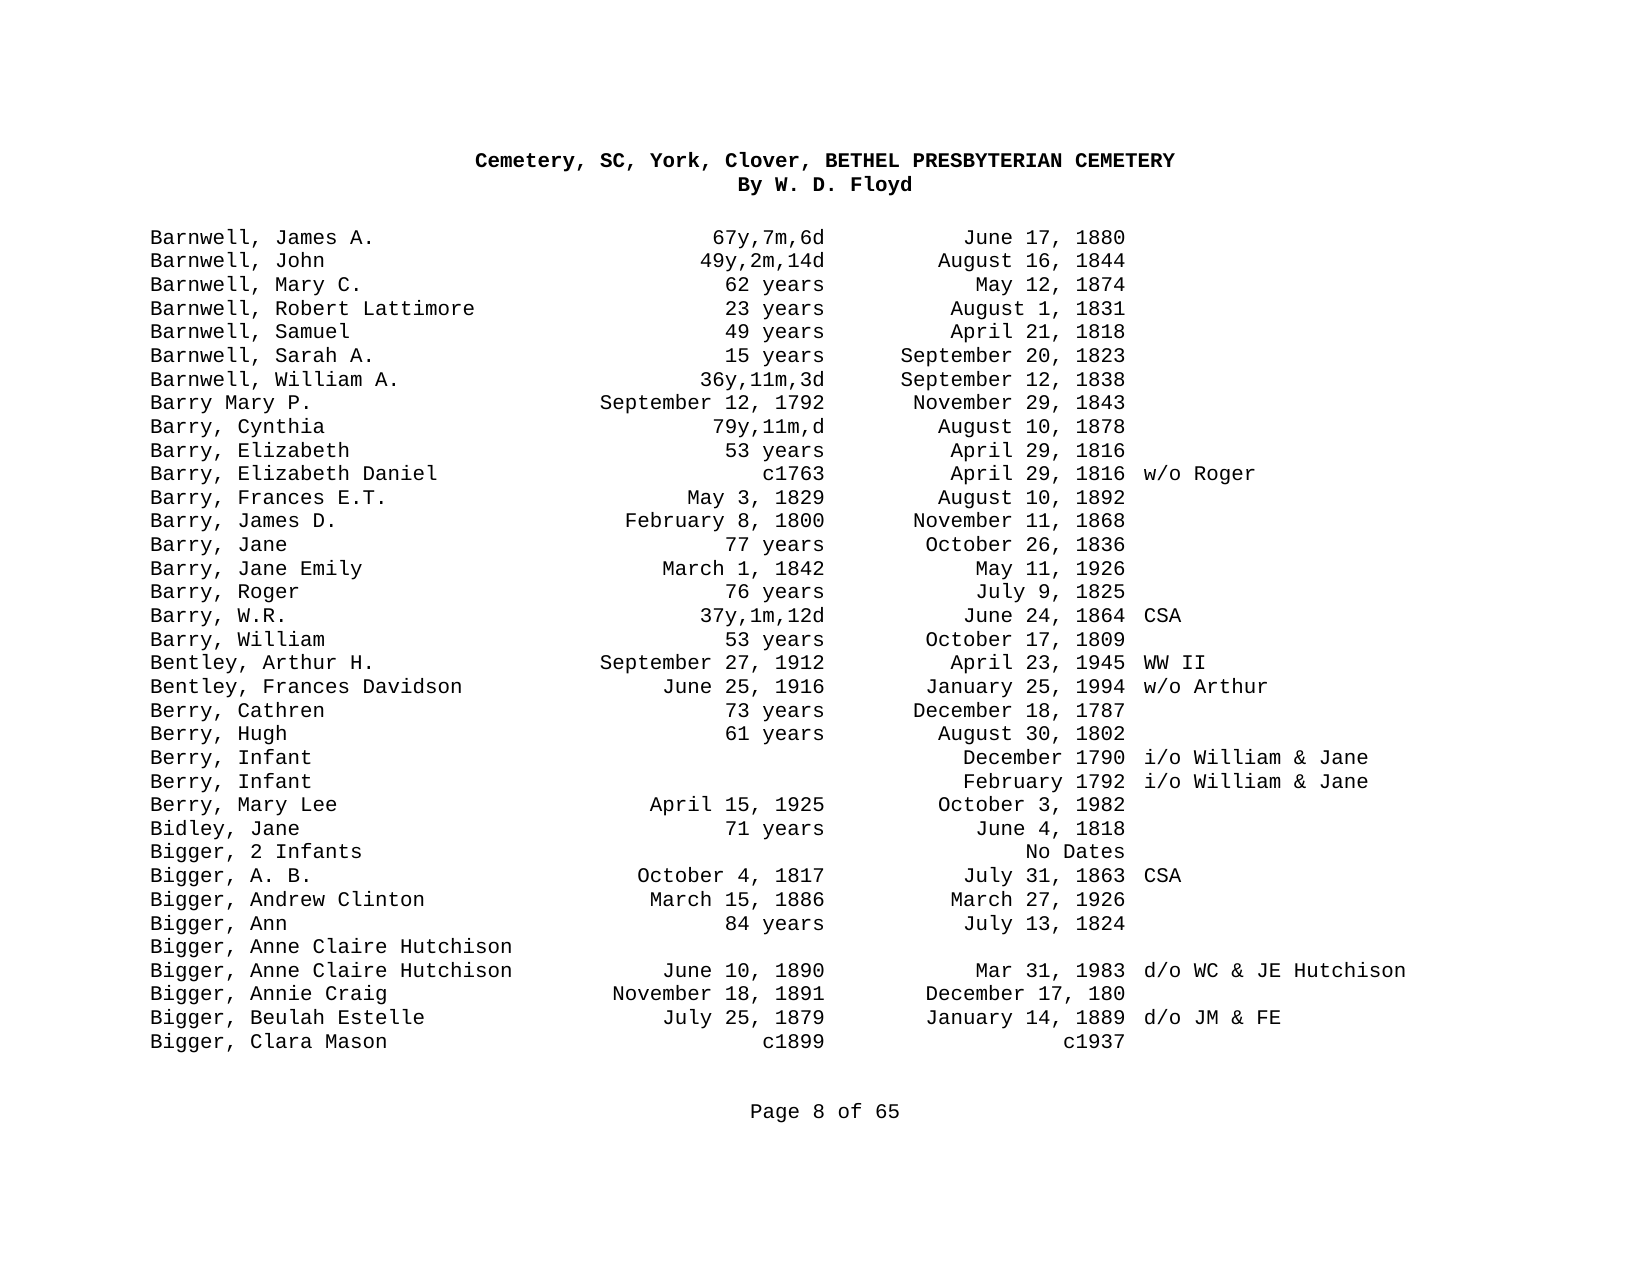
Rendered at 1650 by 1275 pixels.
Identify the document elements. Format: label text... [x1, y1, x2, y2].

list Barry, Roger 76 years July 9, 1825 [150, 581, 1500, 605]
list Bigger, Beulah Estelle July 25, 1879 January 14, 1889 d/o JM & FE [150, 1007, 1500, 1031]
list Bentley, Frances Davidson June 25, 1916 January 25, 1994 w/o Arthur [150, 676, 1500, 700]
list Barry, Cynthia 79y,11m,d August 10, 1878 [150, 416, 1500, 439]
list Barnwell, John 49y,2m,14d August 16, 1844 [150, 250, 1500, 274]
list Barnwell, Mary C. 62 years May 12, 1874 [150, 274, 1500, 298]
list Bigger, Annie Craig November 18, 1891 December 17, 180 [150, 983, 1500, 1007]
list Barry Mary P. September 12, 1792 November 29, 1843 [150, 392, 1500, 416]
list Barry, Elizabeth Daniel c1763 April 29, 1816 w/o Roger [150, 463, 1500, 487]
list Barry, William 53 years October 17, 1809 [150, 629, 1500, 652]
list Berry, Infant February 1792 i/o William & Jane [150, 771, 1500, 794]
list Berry, Mary Lee April 15, 1925 October 3, 1982 [150, 794, 1500, 818]
list Berry, Hugh 61 years August 30, 1802 [150, 723, 1500, 747]
list Barnwell, James A. 67y,7m,6d June 17, 1880 [150, 227, 1500, 250]
list Barnwell, William A. 36y,11m,3d September 12, 1838 [150, 369, 1500, 392]
list Barry, W.R. 37y,1m,12d June 24, 1864 CSA [150, 605, 1500, 629]
list Bidley, Jane 71 years June 4, 1818 [150, 818, 1500, 842]
list Bigger, 2 Infants No Dates [150, 842, 1500, 865]
list Barry, James D. February 8, 1800 November 11, 1868 [150, 511, 1500, 534]
list Bigger, Anne Claire Hutchison [150, 936, 1500, 960]
list Bigger, Andrew Clinton March 15, 1886 March 27, 1926 [150, 889, 1500, 912]
list Bentley, Arthur H. September 27, 1912 April 23, 1945 WW II [150, 652, 1500, 676]
list Barnwell, Sarah A. 15 years September 20, 1823 [150, 345, 1500, 369]
list Berry, Infant December 1790 i/o William & Jane [150, 747, 1500, 771]
list Bigger, Anne Claire Hutchison June 10, 1890 Mar 31, 1983 d/o WC & JE Hutchison [150, 960, 1500, 983]
list Barry, Jane 77 years October 26, 1836 [150, 534, 1500, 558]
list Barnwell, Samuel 49 years April 21, 1818 [150, 321, 1500, 345]
list Bigger, A. B. October 4, 1817 July 31, 1863 CSA [150, 865, 1500, 889]
list Bigger, Clara Mason c1899 c1937 [150, 1031, 1500, 1054]
list Bigger, Ann 84 years July 13, 1824 [150, 912, 1500, 936]
list Barnwell, Robert Lattimore 23 years August 1, 1831 [150, 298, 1500, 321]
list Barry, Frances E.T. May 3, 1829 August 10, 1892 [150, 487, 1500, 511]
list Berry, Cathren 73 years December 18, 1787 [150, 700, 1500, 723]
list Barry, Elizabeth 53 years April 29, 1816 [150, 439, 1500, 463]
list Barry, Jane Emily March 1, 1842 May 11, 1926 [150, 558, 1500, 581]
